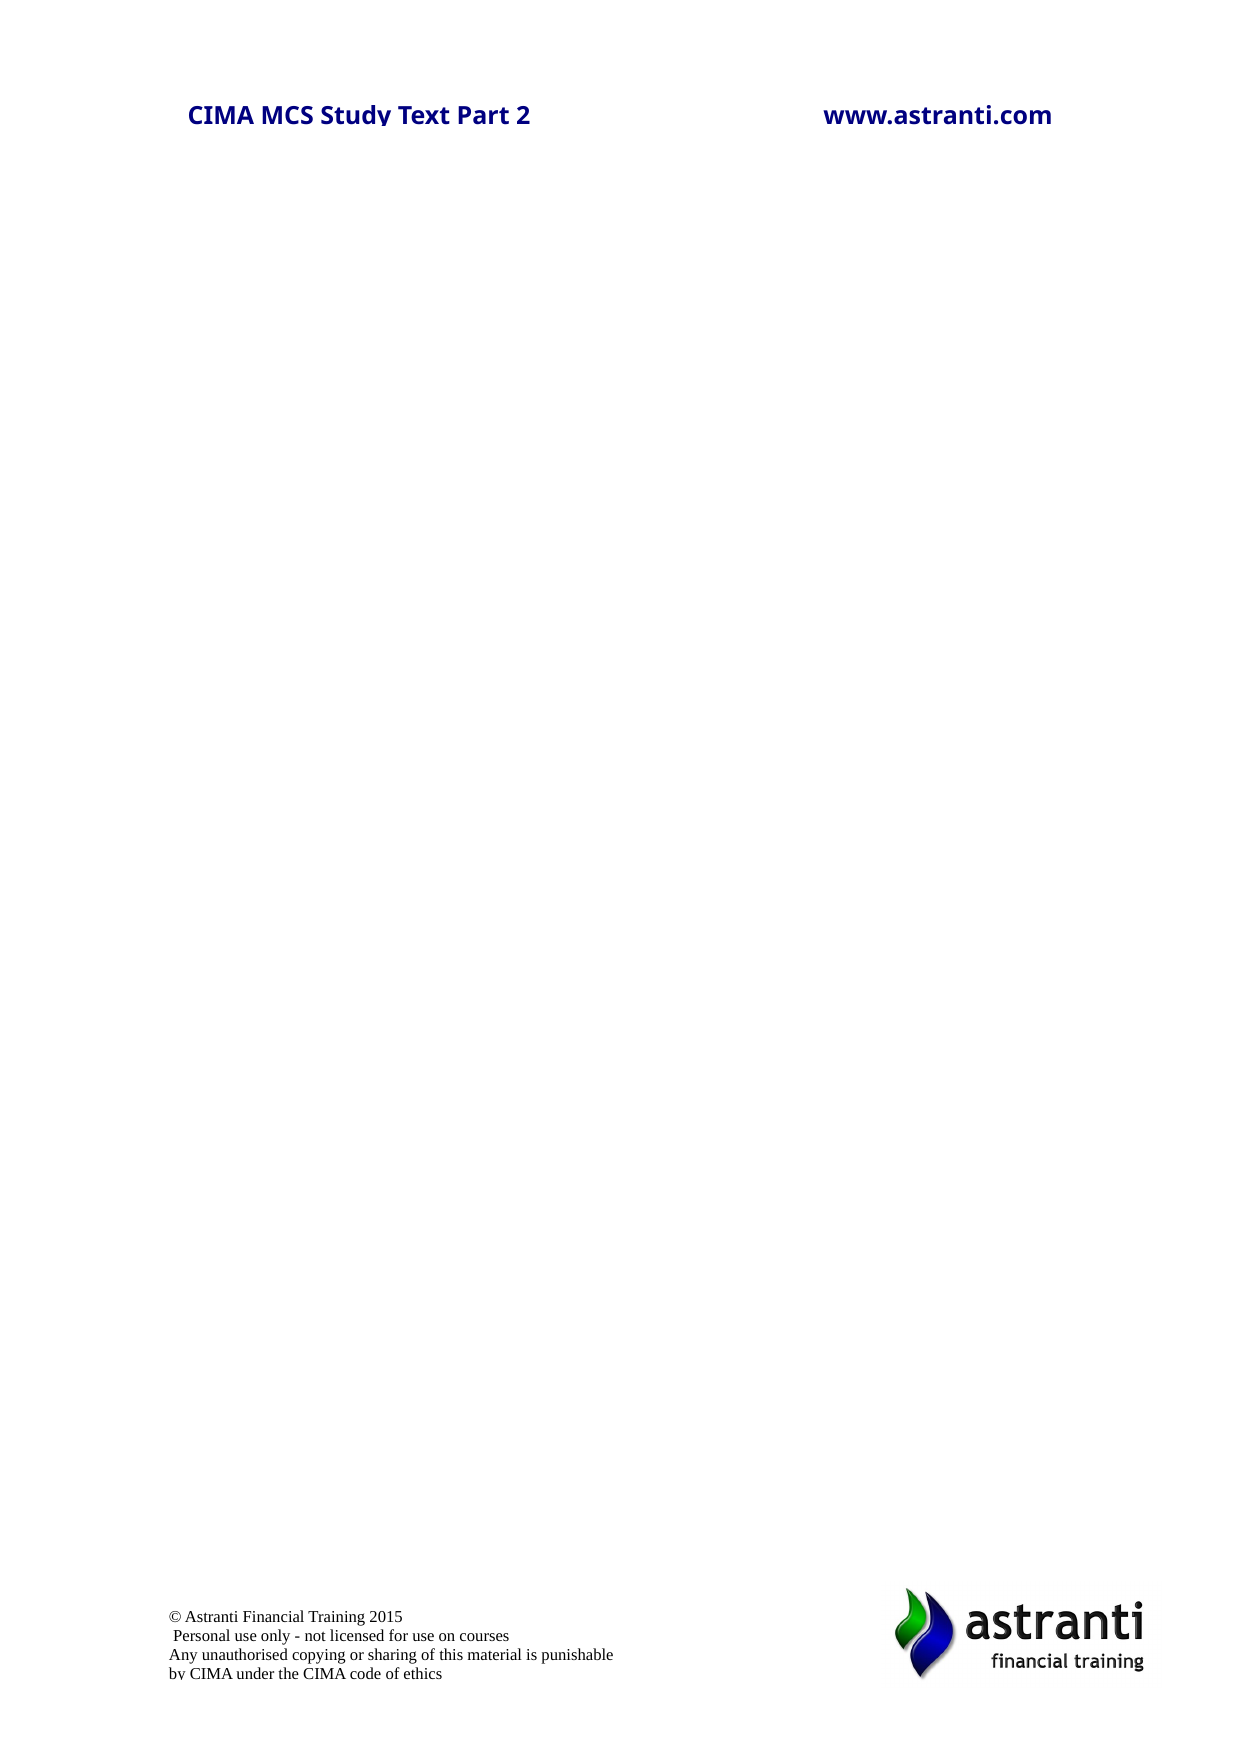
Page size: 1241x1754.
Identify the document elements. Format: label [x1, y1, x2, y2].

picture [881, 1581, 1162, 1688]
